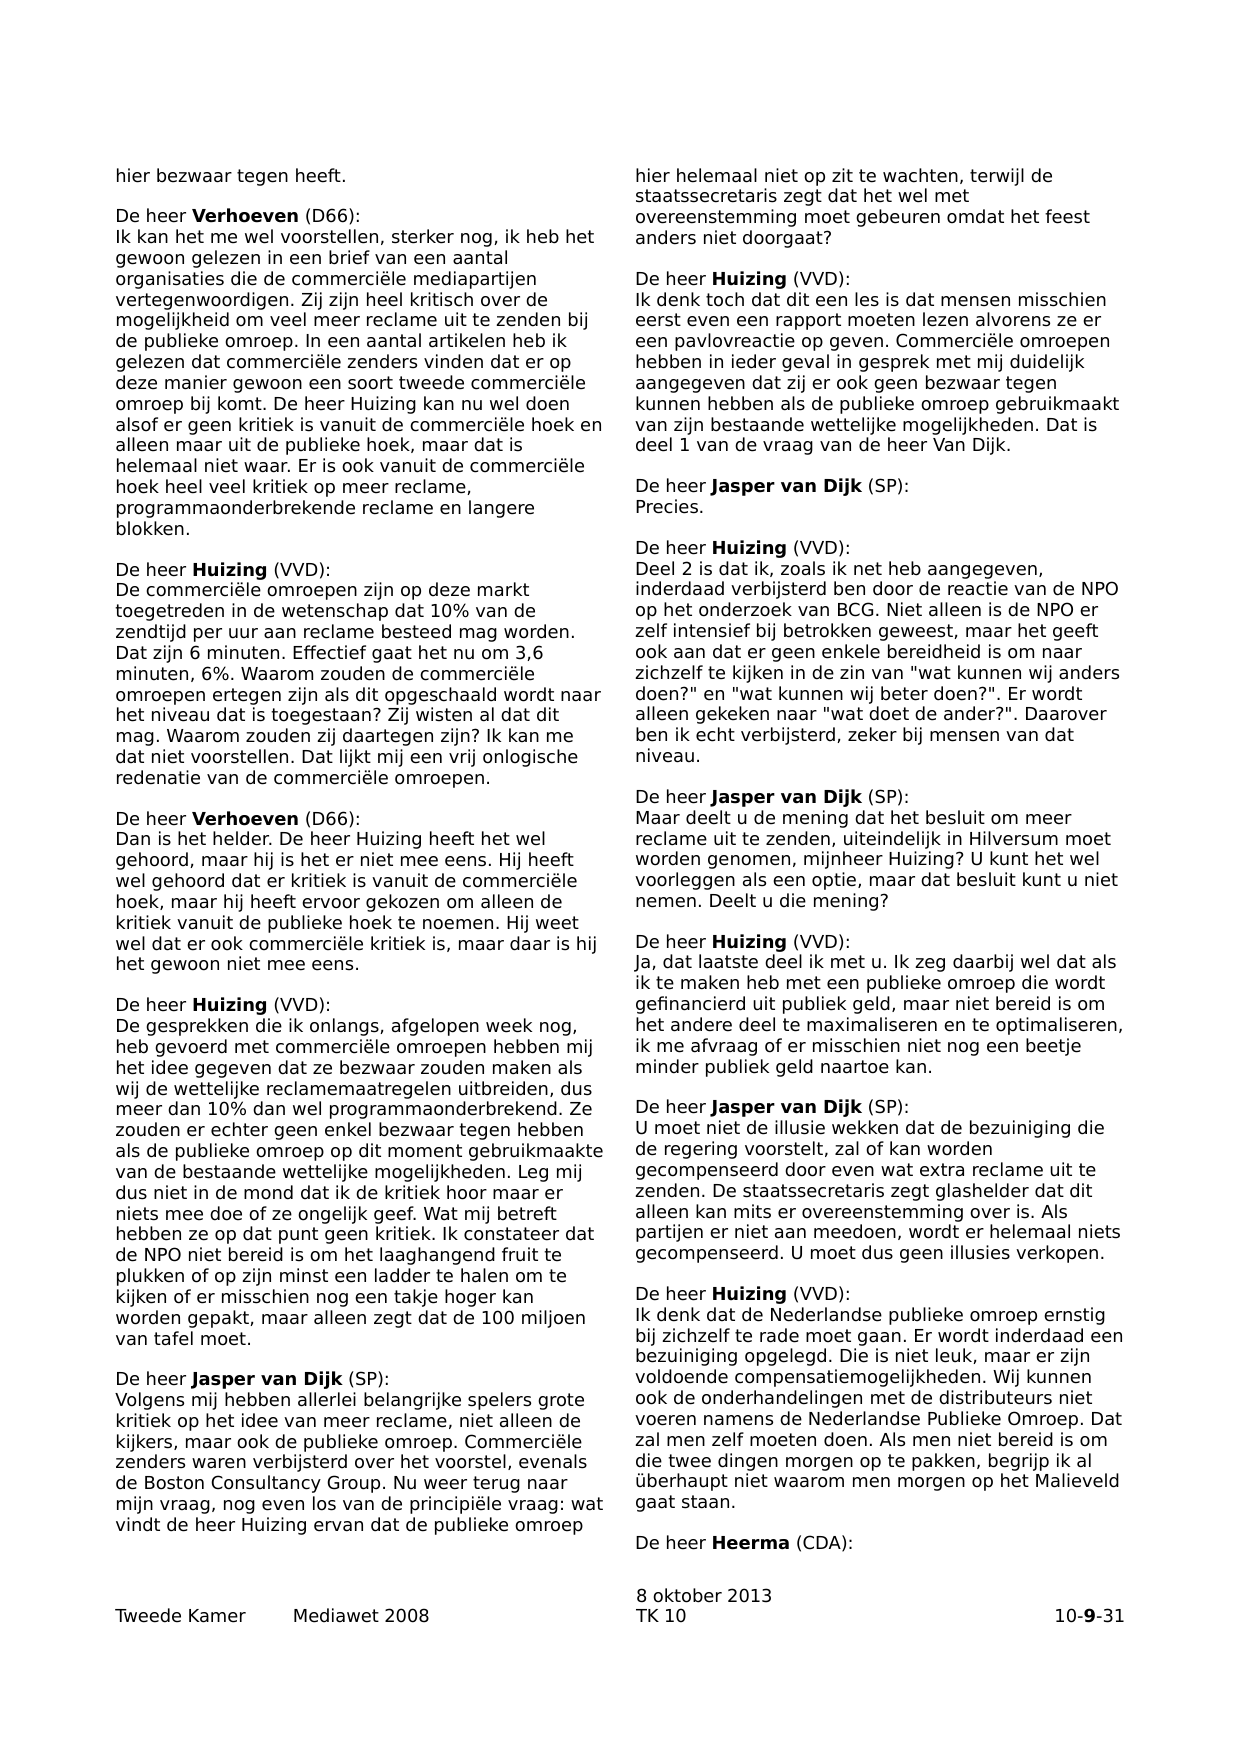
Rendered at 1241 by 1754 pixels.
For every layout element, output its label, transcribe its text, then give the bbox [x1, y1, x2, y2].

text De heer Huizing (VVD): [635, 538, 1125, 558]
text De heer Huizing (VVD): [635, 932, 1125, 952]
text Ik denk toch dat dit een les is dat mensen misschien eerst even een rapport moeten lezen alvorens ze er een pavlovreactie op geven. Commerciële omroepen hebben in ieder geval in gesprek met mij duidelijk aangegeven dat zij er ook geen bezwaar tegen kunnen hebben als de publieke omroep gebruikmaakt van zijn bestaande wettelijke mogelijkheden. Dat is deel 1 van de vraag van de heer Van Dijk. [635, 289, 1125, 456]
text De heer Huizing (VVD): [115, 559, 605, 580]
text De heer Jasper van Dijk (SP): [635, 476, 1125, 497]
text De heer Verhoeven (D66): [115, 206, 605, 227]
text Deel 2 is dat ik, zoals ik net heb aangegeven, inderdaad verbijsterd ben door de reactie van de NPO op het onderzoek van BCG. Niet alleen is de NPO er zelf intensief bij betrokken geweest, maar het geeft ook aan dat er geen enkele bereidheid is om naar zichzelf te kijken in de zin van "wat kunnen wij anders doen?" en "wat kunnen wij beter doen?". Er wordt alleen gekeken naar "wat doet de ander?". Daarover ben ik echt verbijsterd, zeker bij mensen van dat niveau. [635, 558, 1125, 767]
text De heer Huizing (VVD): [115, 995, 605, 1016]
text De heer Huizing (VVD): [635, 1284, 1125, 1304]
text De heer Jasper van Dijk (SP): [635, 787, 1125, 807]
text De heer Heerma (CDA): [635, 1533, 1125, 1554]
text Dan is het helder. De heer Huizing heeft het wel gehoord, maar hij is het er niet mee eens. Hij heeft wel gehoord dat er kritiek is vanuit de commerciële hoek, maar hij heeft ervoor gekozen om alleen de kritiek vanuit de publieke hoek te noemen. Hij weet wel dat er ook commerciële kritiek is, maar daar is hij het gewoon niet mee eens. [115, 829, 605, 975]
text Ja, dat laatste deel ik met u. Ik zeg daarbij wel dat als ik te maken heb met een publieke omroep die wordt gefinancierd uit publiek geld, maar niet bereid is om het andere deel te maximaliseren en te optimaliseren, ik me afvraag of er misschien niet nog een beetje minder publiek geld naartoe kan. [635, 952, 1125, 1077]
text De gesprekken die ik onlangs, afgelopen week nog, heb gevoerd met commerciële omroepen hebben mij het idee gegeven dat ze bezwaar zouden maken als wij de wettelijke reclamemaatregelen uitbreiden, dus meer dan 10% dan wel programmaonderbrekend. Ze zouden er echter geen enkel bezwaar tegen hebben als de publieke omroep op dit moment gebruikmaakte van de bestaande wettelijke mogelijkheden. Leg mij dus niet in de mond dat ik de kritiek hoor maar er niets mee doe of ze ongelijk geef. Wat mij betreft hebben ze op dat punt geen kritiek. Ik constateer dat de NPO niet bereid is om het laaghangend fruit te plukken of op zijn minst een ladder te halen om te kijken of er misschien nog een takje hoger kan worden gepakt, maar alleen zegt dat de 100 miljoen van tafel moet. [115, 1016, 605, 1349]
text Ik kan het me wel voorstellen, sterker nog, ik heb het gewoon gelezen in een brief van een aantal organisaties die de commerciële mediapartijen vertegenwoordigen. Zij zijn heel kritisch over de mogelijkheid om veel meer reclame uit te zenden bij de publieke omroep. In een aantal artikelen heb ik gelezen dat commerciële zenders vinden dat er op deze manier gewoon een soort tweede commerciële omroep bij komt. De heer Huizing kan nu wel doen alsof er geen kritiek is vanuit de commerciële hoek en alleen maar uit de publieke hoek, maar dat is helemaal niet waar. Er is ook vanuit de commerciële hoek heel veel kritiek op meer reclame, programmaonderbrekende reclame en langere blokken. [115, 227, 605, 539]
text Precies. [635, 497, 1125, 518]
text De heer Huizing (VVD): [635, 269, 1125, 289]
text Maar deelt u de mening dat het besluit om meer reclame uit te zenden, uiteindelijk in Hilversum moet worden genomen, mijnheer Huizing? U kunt het wel voorleggen als een optie, maar dat besluit kunt u niet nemen. Deelt u die mening? [635, 807, 1125, 912]
text De heer Jasper van Dijk (SP): [635, 1097, 1125, 1118]
text De heer Verhoeven (D66): [115, 808, 605, 829]
text Ik denk dat de Nederlandse publieke omroep ernstig bij zichzelf te rade moet gaan. Er wordt inderdaad een bezuiniging opgelegd. Die is niet leuk, maar er zijn voldoende compensatiemogelijkheden. Wij kunnen ook de onderhandelingen met de distributeurs niet voeren namens de Nederlandse Publieke Omroep. Dat zal men zelf moeten doen. Als men niet bereid is om die twee dingen morgen op te pakken, begrijp ik al überhaupt niet waarom men morgen op het Malieveld gaat staan. [635, 1304, 1125, 1513]
text hier helemaal niet op zit te wachten, terwijl de staatssecretaris zegt dat het wel met overeenstemming moet gebeuren omdat het feest anders niet doorgaat? [635, 165, 1125, 249]
text Volgens mij hebben allerlei belangrijke spelers grote kritiek op het idee van meer reclame, niet alleen de kijkers, maar ook de publieke omroep. Commerciële zenders waren verbijsterd over het voorstel, evenals de Boston Consultancy Group. Nu weer terug naar mijn vraag, nog even los van de principiële vraag: wat vindt de heer Huizing ervan dat de publieke omroep [115, 1390, 605, 1536]
text De heer Jasper van Dijk (SP): [115, 1369, 605, 1390]
text De commerciële omroepen zijn op deze markt toegetreden in de wetenschap dat 10% van de zendtijd per uur aan reclame besteed mag worden. Dat zijn 6 minuten. Effectief gaat het nu om 3,6 minuten, 6%. Waarom zouden de commerciële omroepen ertegen zijn als dit opgeschaald wordt naar het niveau dat is toegestaan? Zij wisten al dat dit mag. Waarom zouden zij daartegen zijn? Ik kan me dat niet voorstellen. Dat lijkt mij een vrij onlogische redenatie van de commerciële omroepen. [115, 580, 605, 788]
text hier bezwaar tegen heeft. [115, 165, 605, 186]
text U moet niet de illusie wekken dat de bezuiniging die de regering voorstelt, zal of kan worden gecompenseerd door even wat extra reclame uit te zenden. De staatssecretaris zegt glashelder dat dit alleen kan mits er overeenstemming over is. Als partijen er niet aan meedoen, wordt er helemaal niets gecompenseerd. U moet dus geen illusies verkopen. [635, 1118, 1125, 1264]
